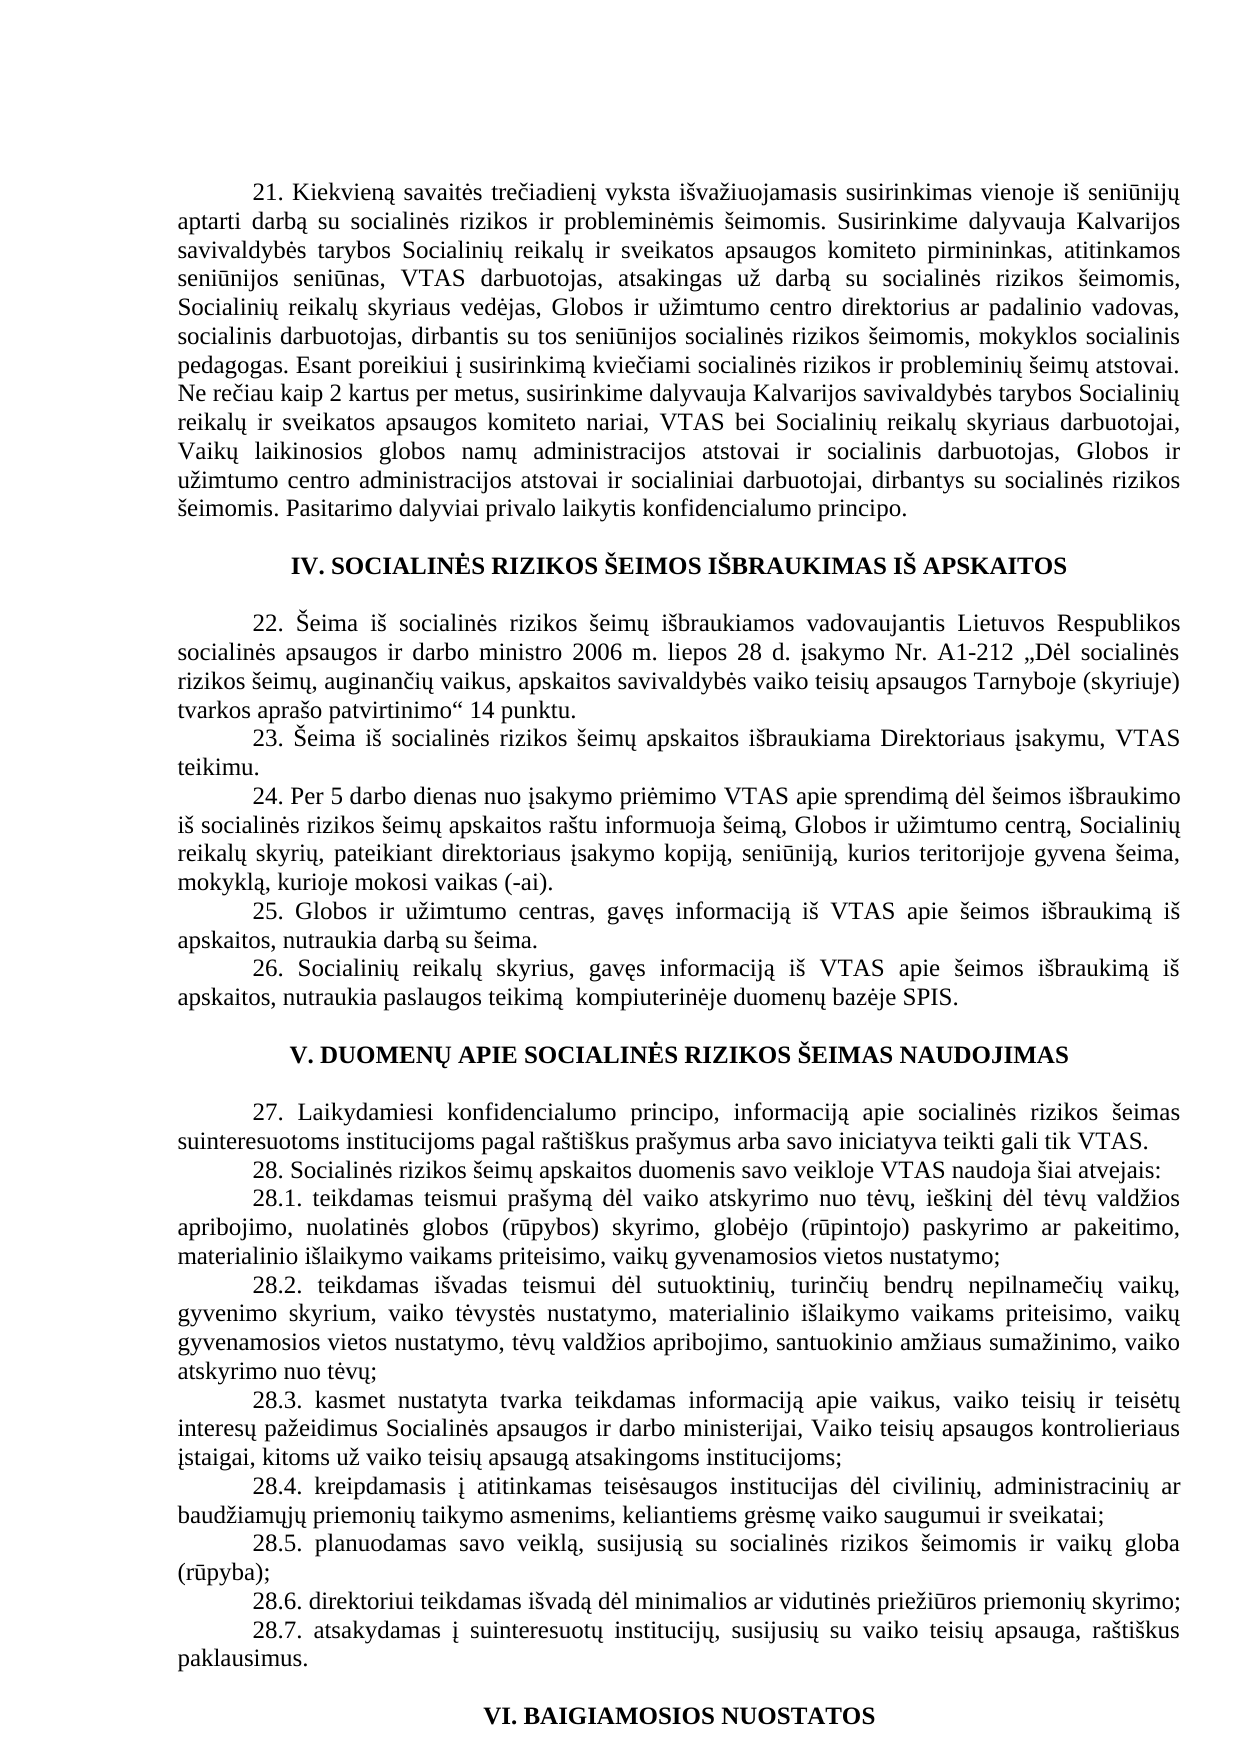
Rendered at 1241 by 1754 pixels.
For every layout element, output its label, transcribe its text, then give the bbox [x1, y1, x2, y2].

text 28.2. teikdamas išvadas teismui dėl sutuoktinių, turinčių bendrų nepilnamečių vaikų, gyvenimo skyrium, vaiko tėvystės nustatymo, materialinio išlaikymo vaikams priteisimo, vaikų gyvenamosios vietos nustatymo, tėvų valdžios apribojimo, santuokinio amžiaus sumažinimo, vaiko atskyrimo nuo tėvų; [177, 1270, 1181, 1385]
text 28.5. planuodamas savo veiklą, susijusią su socialinės rizikos šeimomis ir vaikų globa (rūpyba); [177, 1528, 1181, 1586]
text 28.7. atsakydamas į suinteresuotų institucijų, susijusių su vaiko teisių apsauga, raštiškus paklausimus. [177, 1615, 1181, 1672]
text 22. Šeima iš socialinės rizikos šeimų išbraukiamos vadovaujantis Lietuvos Respublikos socialinės apsaugos ir darbo ministro 2006 m. liepos 28 d. įsakymo Nr. A1-212 „Dėl socialinės rizikos šeimų, auginančių vaikus, apskaitos savivaldybės vaiko teisių apsaugos Tarnyboje (skyriuje) tvarkos aprašo patvirtinimo“ 14 punktu. [177, 608, 1181, 723]
text 28.3. kasmet nustatyta tvarka teikdamas informaciją apie vaikus, vaiko teisių ir teisėtų interesų pažeidimus Socialinės apsaugos ir darbo ministerijai, Vaiko teisių apsaugos kontrolieriaus įstaigai, kitoms už vaiko teisių apsaugą atsakingoms institucijoms; [177, 1385, 1181, 1471]
text IV. SOCIALINĖS RIZIKOS ŠEIMOS IŠBRAUKIMAS IŠ APSKAITOS [177, 551, 1181, 580]
text 23. Šeima iš socialinės rizikos šeimų apskaitos išbraukiama Direktoriaus įsakymu, VTAS teikimu. [177, 723, 1181, 781]
text 28.1. teikdamas teismui prašymą dėl vaiko atskyrimo nuo tėvų, ieškinį dėl tėvų valdžios apribojimo, nuolatinės globos (rūpybos) skyrimo, globėjo (rūpintojo) paskyrimo ar pakeitimo, materialinio išlaikymo vaikams priteisimo, vaikų gyvenamosios vietos nustatymo; [177, 1183, 1181, 1270]
text 25. Globos ir užimtumo centras, gavęs informaciją iš VTAS apie šeimos išbraukimą iš apskaitos, nutraukia darbą su šeima. [177, 896, 1181, 953]
text 27. Laikydamiesi konfidencialumo principo, informaciją apie socialinės rizikos šeimas suinteresuotoms institucijoms pagal raštiškus prašymus arba savo iniciatyva teikti gali tik VTAS. [177, 1097, 1181, 1155]
text 28. Socialinės rizikos šeimų apskaitos duomenis savo veikloje VTAS naudoja šiai atvejais: [177, 1155, 1181, 1183]
text 28.6. direktoriui teikdamas išvadą dėl minimalios ar vidutinės priežiūros priemonių skyrimo; [177, 1586, 1181, 1615]
text VI. BAIGIAMOSIOS NUOSTATOS [177, 1701, 1181, 1730]
text V. DUOMENŲ APIE SOCIALINĖS RIZIKOS ŠEIMAS NAUDOJIMAS [177, 1040, 1181, 1068]
text 28.4. kreipdamasis į atitinkamas teisėsaugos institucijas dėl civilinių, administracinių ar baudžiamųjų priemonių taikymo asmenims, keliantiems grėsmę vaiko saugumui ir sveikatai; [177, 1471, 1181, 1528]
text 21. Kiekvieną savaitės trečiadienį vyksta išvažiuojamasis susirinkimas vienoje iš seniūnijų aptarti darbą su socialinės rizikos ir probleminėmis šeimomis. Susirinkime dalyvauja Kalvarijos savivaldybės tarybos Socialinių reikalų ir sveikatos apsaugos komiteto pirmininkas, atitinkamos seniūnijos seniūnas, VTAS darbuotojas, atsakingas už darbą su socialinės rizikos šeimomis, Socialinių reikalų skyriaus vedėjas, Globos ir užimtumo centro direktorius ar padalinio vadovas, socialinis darbuotojas, dirbantis su tos seniūnijos socialinės rizikos šeimomis, mokyklos socialinis pedagogas. Esant poreikiui į susirinkimą kviečiami socialinės rizikos ir probleminių šeimų atstovai. Ne rečiau kaip 2 kartus per metus, susirinkime dalyvauja Kalvarijos savivaldybės tarybos Socialinių reikalų ir sveikatos apsaugos komiteto nariai, VTAS bei Socialinių reikalų skyriaus darbuotojai, Vaikų laikinosios globos namų administracijos atstovai ir socialinis darbuotojas, Globos ir užimtumo centro administracijos atstovai ir socialiniai darbuotojai, dirbantys su socialinės rizikos šeimomis. Pasitarimo dalyviai privalo laikytis konfidencialumo principo. [177, 177, 1181, 522]
text 24. Per 5 darbo dienas nuo įsakymo priėmimo VTAS apie sprendimą dėl šeimos išbraukimo iš socialinės rizikos šeimų apskaitos raštu informuoja šeimą, Globos ir užimtumo centrą, Socialinių reikalų skyrių, pateikiant direktoriaus įsakymo kopiją, seniūniją, kurios teritorijoje gyvena šeima, mokyklą, kurioje mokosi vaikas (-ai). [177, 781, 1181, 896]
text 26. Socialinių reikalų skyrius, gavęs informaciją iš VTAS apie šeimos išbraukimą iš apskaitos, nutraukia paslaugos teikimą kompiuterinėje duomenų bazėje SPIS. [177, 953, 1181, 1011]
